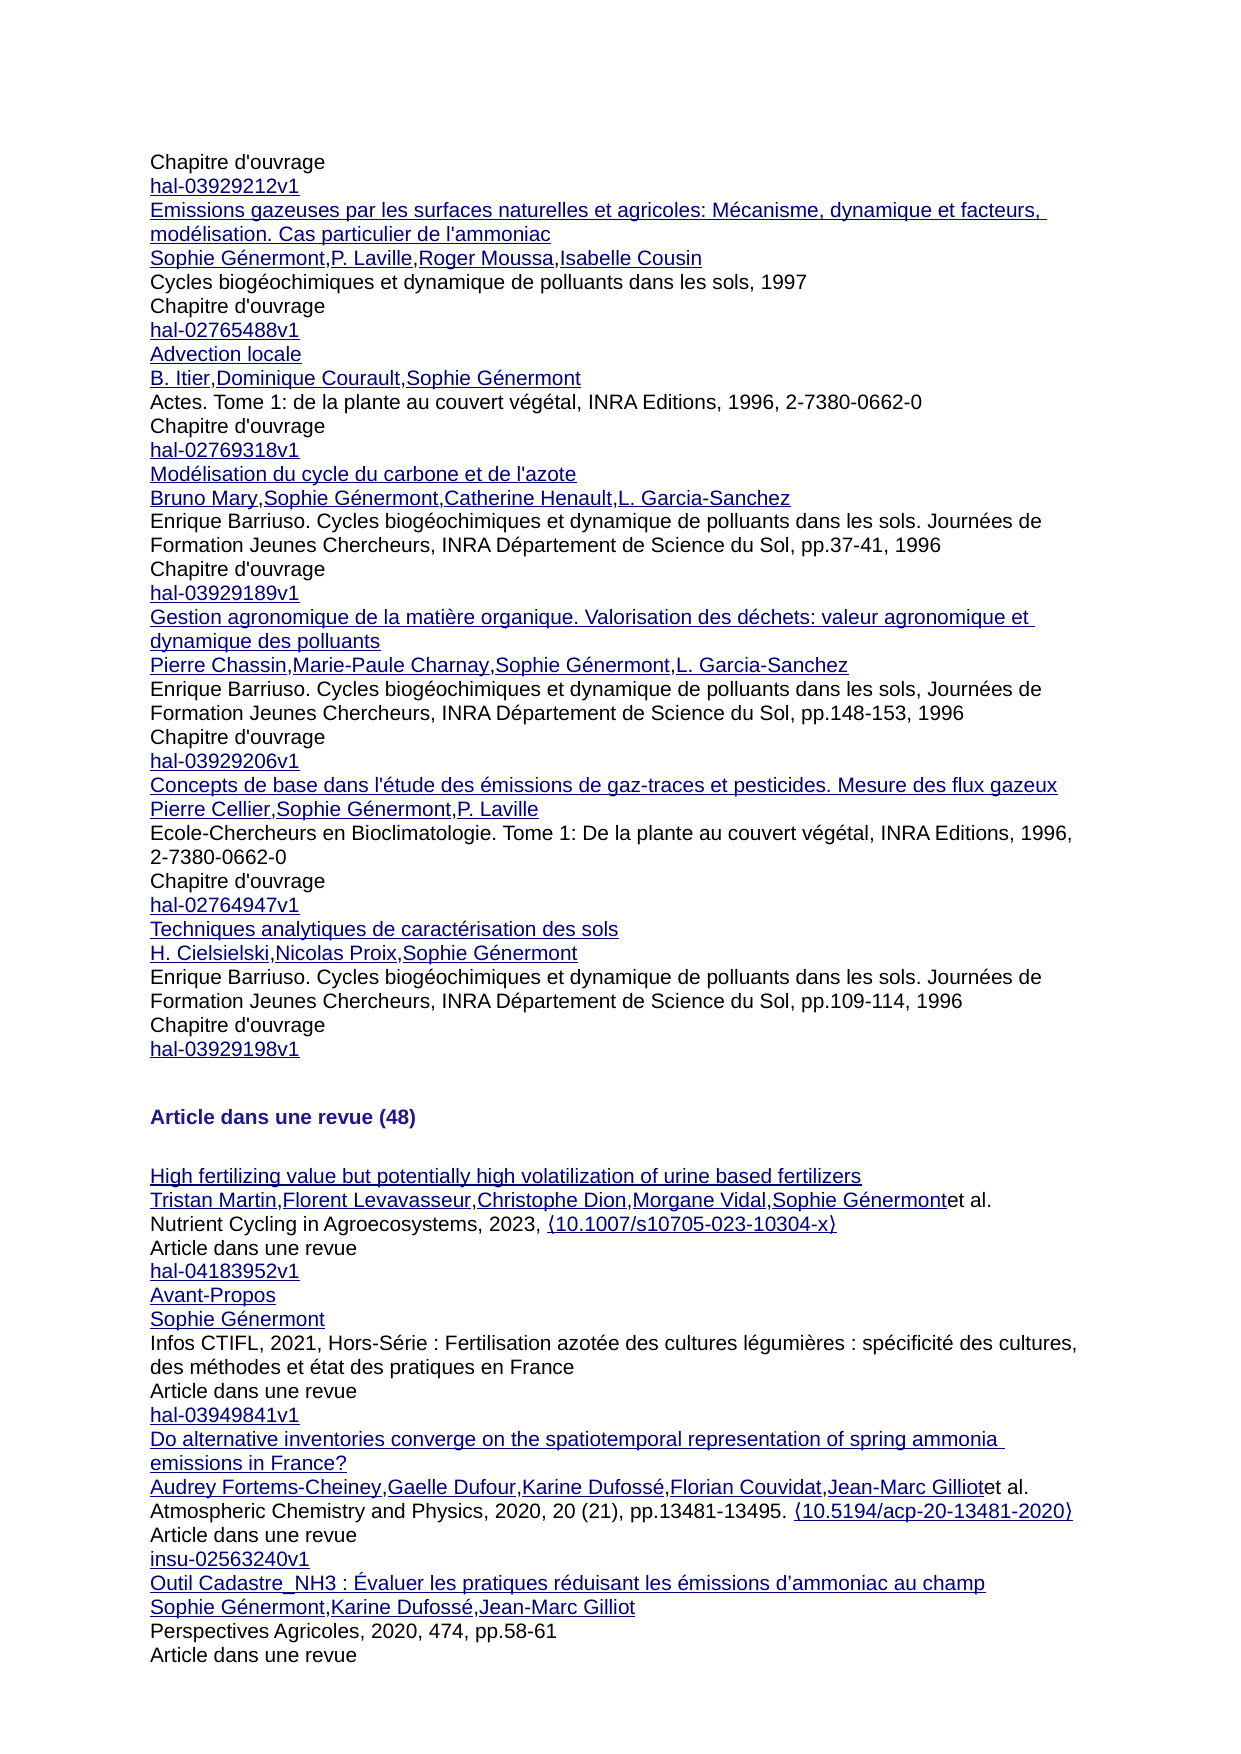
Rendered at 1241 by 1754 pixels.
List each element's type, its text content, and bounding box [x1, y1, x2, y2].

table_cell Chapitre d'ouvrage hal-03929212v1 [150, 150, 1090, 198]
table_cell Concepts de base dans l'étude des émissions de gaz-traces et pesticides. Mesure des flux gazeux Pierre Cellier,Sophie Génermont,P. Laville Ecole-Chercheurs en Bioclimatologie. Tome 1: De la plante au couvert végétal, INRA Editions, 1996, 2-7380-0662-0 Chapitre d'ouvrage hal-02764947v1 [150, 773, 1090, 917]
table_cell Advection locale B. Itier,Dominique Courault,Sophie Génermont Actes. Tome 1: de la plante au couvert végétal, INRA Editions, 1996, 2-7380-0662-0 Chapitre d'ouvrage hal-02769318v1 [150, 342, 1090, 461]
subtitle Article dans une revue (48) [150, 1105, 1090, 1129]
table_cell Do alternative inventories converge on the spatiotemporal representation of spring ammonia emissions in France? Audrey Fortems-Cheiney,Gaelle Dufour,Karine Dufossé,Florian Couvidat,Jean-Marc Gilliotet al. Atmospheric Chemistry and Physics, 2020, 20 (21), pp.13481-13495. ⟨10.5194/acp-20-13481-2020⟩ Article dans une revue insu-02563240v1 [150, 1427, 1090, 1571]
table_header High fertilizing value but potentially high volatilization of urine based fertilizers Tristan Martin,Florent Levavasseur,Christophe Dion,Morgane Vidal,Sophie Génermontet al. Nutrient Cycling in Agroecosystems, 2023, ⟨10.1007/s10705-023-10304-x⟩ Article dans une revue hal-04183952v1 [150, 1164, 1090, 1283]
table_cell Avant-Propos Sophie Génermont Infos CTIFL, 2021, Hors-Série : Fertilisation azotée des cultures légumières : spécificité des cultures, des méthodes et état des pratiques en France Article dans une revue hal-03949841v1 [150, 1283, 1090, 1427]
table_cell Techniques analytiques de caractérisation des sols H. Cielsielski,Nicolas Proix,Sophie Génermont Enrique Barriuso. Cycles biogéochimiques et dynamique de polluants dans les sols. Journées de Formation Jeunes Chercheurs, INRA Département de Science du Sol, pp.109-114, 1996 Chapitre d'ouvrage hal-03929198v1 [150, 917, 1090, 1060]
table_cell Outil Cadastre_NH3 : Évaluer les pratiques réduisant les émissions d’ammoniac au champ Sophie Génermont,Karine Dufossé,Jean-Marc Gilliot Perspectives Agricoles, 2020, 474, pp.58-61 Article dans une revue [150, 1571, 1090, 1667]
table_cell Gestion agronomique de la matière organique. Valorisation des déchets: valeur agronomique et dynamique des polluants Pierre Chassin,Marie-Paule Charnay,Sophie Génermont,L. Garcia-Sanchez Enrique Barriuso. Cycles biogéochimiques et dynamique de polluants dans les sols, Journées de Formation Jeunes Chercheurs, INRA Département de Science du Sol, pp.148-153, 1996 Chapitre d'ouvrage hal-03929206v1 [150, 605, 1090, 773]
table_cell Modélisation du cycle du carbone et de l'azote Bruno Mary,Sophie Génermont,Catherine Henault,L. Garcia-Sanchez Enrique Barriuso. Cycles biogéochimiques et dynamique de polluants dans les sols. Journées de Formation Jeunes Chercheurs, INRA Département de Science du Sol, pp.37-41, 1996 Chapitre d'ouvrage hal-03929189v1 [150, 461, 1090, 605]
table_cell Emissions gazeuses par les surfaces naturelles et agricoles: Mécanisme, dynamique et facteurs, modélisation. Cas particulier de l'ammoniac Sophie Génermont,P. Laville,Roger Moussa,Isabelle Cousin Cycles biogéochimiques et dynamique de polluants dans les sols, 1997 Chapitre d'ouvrage hal-02765488v1 [150, 198, 1090, 342]
